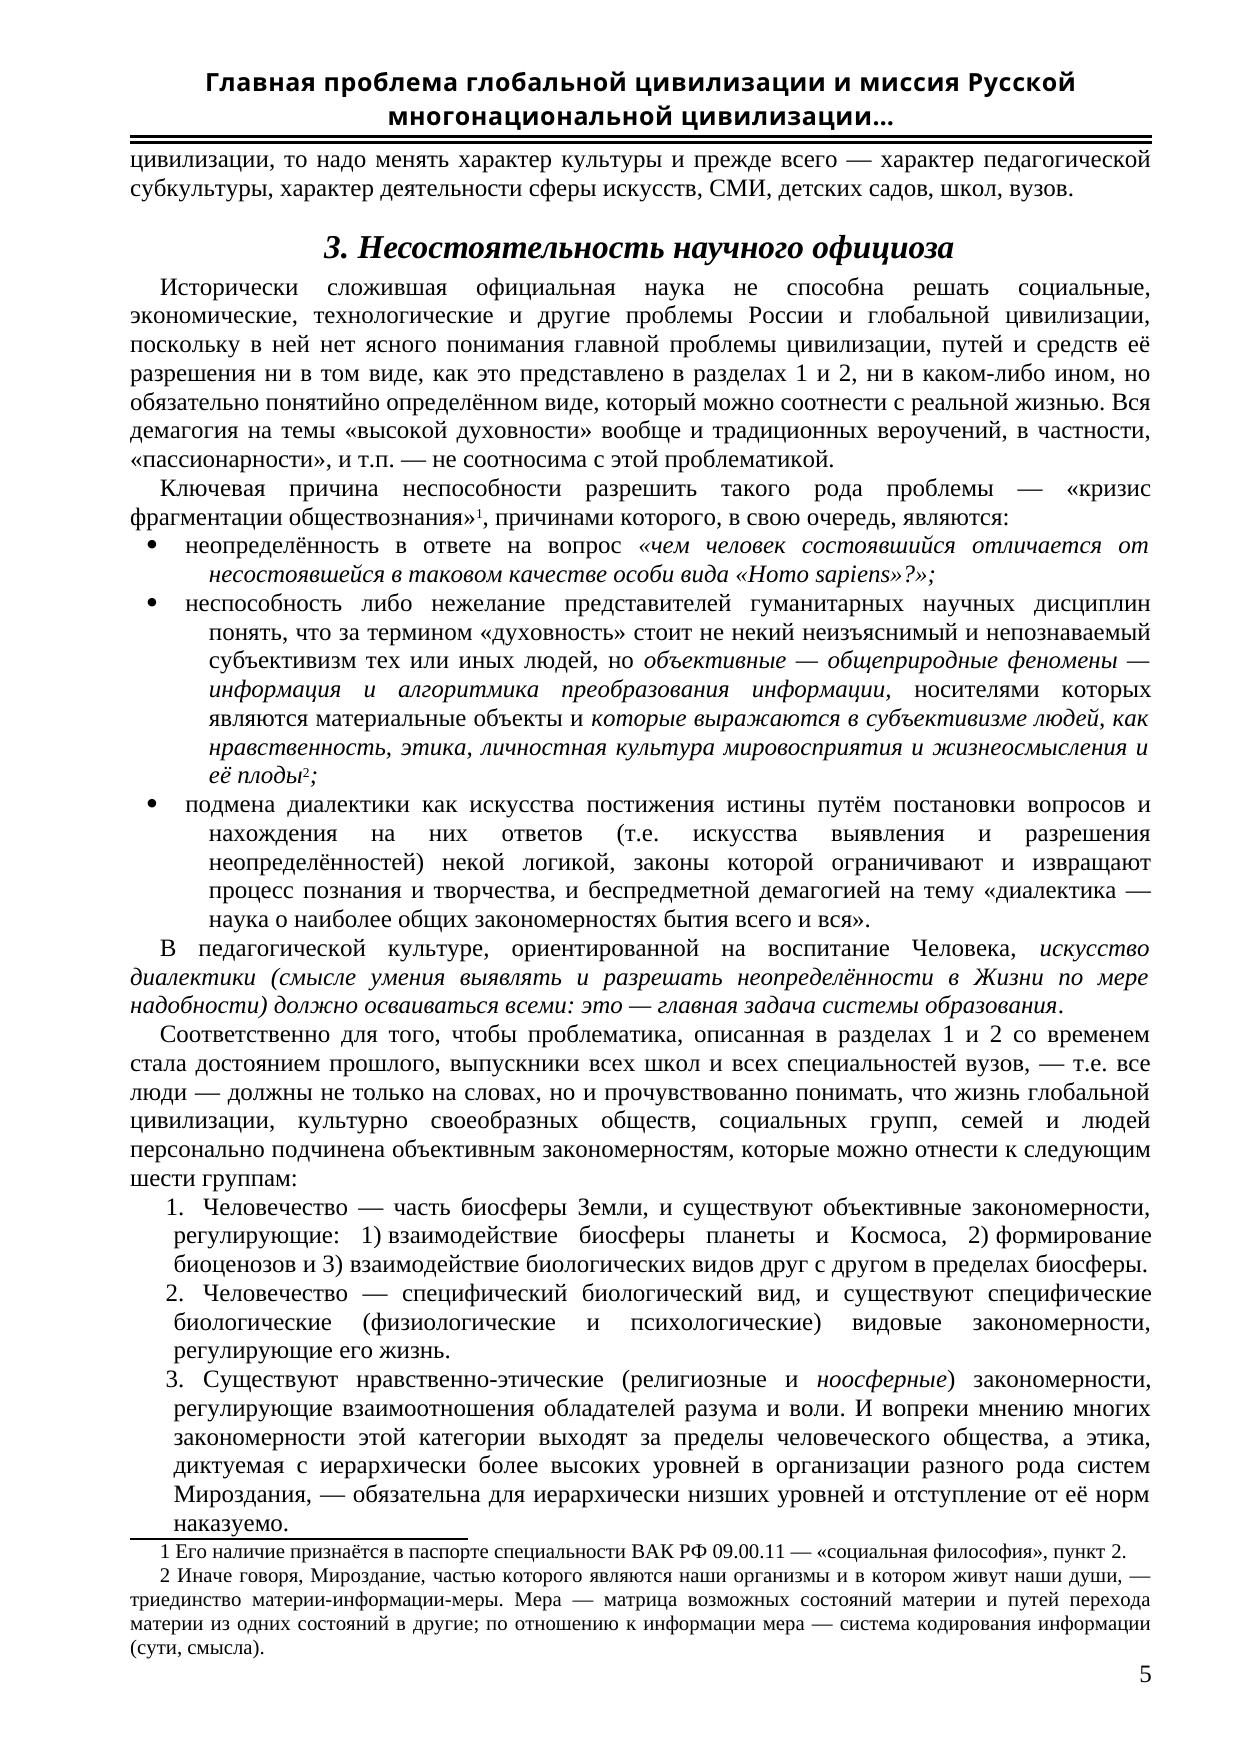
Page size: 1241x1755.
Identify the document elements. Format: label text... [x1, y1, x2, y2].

list Человечество — специфический биологический вид, и существуют специфи­ческие биологические (физиологические и психологические) видовые закономерности, регулирующие его жизнь. [136, 1278, 1152, 1364]
text Его наличие признаётся в паспорте специальности ВАК РФ 09.00.11 — «социальная философия», пункт 2. [130, 1539, 1152, 1563]
text Ключевая причина неспособности разрешить такого рода проблемы — «кризис фрагментации обществознания», причинами которого, в свою очередь, являются: [130, 473, 1152, 530]
list подмена диалектики как искусства постижения истины путём постановки вопросов и нахождения на них ответов (т.е. искусства выявления и разрешения неопределённостей) некой логикой, законы которой ограничивают и извращают процесс познания и творчества, и беспредметной демагогией на тему «диалектика — наука о наиболее общих закономерностях бытия всего и вся». [148, 789, 1152, 933]
text цивилизации, то надо менять характер культуры и прежде всего — характер педагогической субкультуры, характер деятельности сферы искусств, СМИ, детских садов, школ, вузов. [130, 144, 1152, 202]
text Соответственно для того, чтобы проблематика, описанная в разделах 1 и 2 со временем стала достоянием прошлого, выпускники всех школ и всех специальностей вузов, — т.е. все люди — должны не только на словах, но и прочувствованно понимать, что жизнь глобальной цивилизации, культурно своеобразных обществ, социальных групп, семей и людей персонально подчинена объективным закономерностям, которые можно отнести к следующим шести группам: [130, 1019, 1152, 1192]
subtitle 3. Несостоятельность научного официоза [130, 227, 1152, 265]
text Исторически сложившая официальная наука не способна решать социальные, экономические, технологические и другие проблемы России и глобальной цивилизации, поскольку в ней нет ясного понимания главной проблемы цивилизации, путей и средств её разрешения ни в том виде, как это представлено в разделах 1 и 2, ни в каком-либо ином, но обязательно понятийно определённом виде, который можно соотнести с реальной жизнью. Вся демагогия на темы «высокой духовности» вообще и традиционных вероучений, в частности, «пассионарности», и т.п. — не соотносима с этой проблематикой. [130, 272, 1152, 473]
list неопределённость в ответе на вопрос «чем человек состоявшийся отличается от несостоявшейся в таковом качестве особи вида «Homo sapiens»?»; [148, 530, 1152, 588]
list Существуют нравственно-этические (религиозные и ноосферные) закономерности, регулирующие взаимоотношения обладателей разума и воли. И вопреки мнению многих закономерности этой категории выходят за пределы человеческого общества, а этика, диктуемая с иерархически более высоких уровней в организации разного рода систем Мироздания, — обязательна для иерархически низших уровней и отступление от её норм наказуемо. [136, 1364, 1152, 1537]
list Иначе говоря, Мироздание, частью которого являются наши организмы и в котором живут наши души, — триединство материи-информации-меры. Мера — матрица возможных состояний материи и путей перехода материи из одних состояний в другие; по отношению к информации мера — система кодирования информации (сути, смысла). [130, 1563, 1152, 1659]
list Человечество — часть биосферы Земли, и существуют объективные закономерности, регулирующие: 1) взаимодействие биосферы планеты и Космоса, 2) фор­мирование биоценозов и 3) взаимодействие биологических видов друг с другом в пределах биосферы. [136, 1192, 1152, 1278]
text В педагогической культуре, ориентированной на воспитание Человека, искусство диалектики (смысле умения выявлять и разрешать неопределённости в Жизни по мере надобности) должно осваиваться всеми: это — главная задача системы образования. [130, 933, 1152, 1019]
list неспособность либо нежелание представителей гуманитарных научных дисциплин понять, что за термином «духовность» стоит не некий неизъяснимый и непознаваемый субъективизм тех или иных людей, но объективные — общеприродные феномены — информация и алгоритмика преобразования информации, носителями которых являются материальные объекты и которые выражаются в субъективизме людей, как нравственность, этика, личностная культура мировосприятия и жизнеосмысления и её плоды; [148, 588, 1152, 789]
